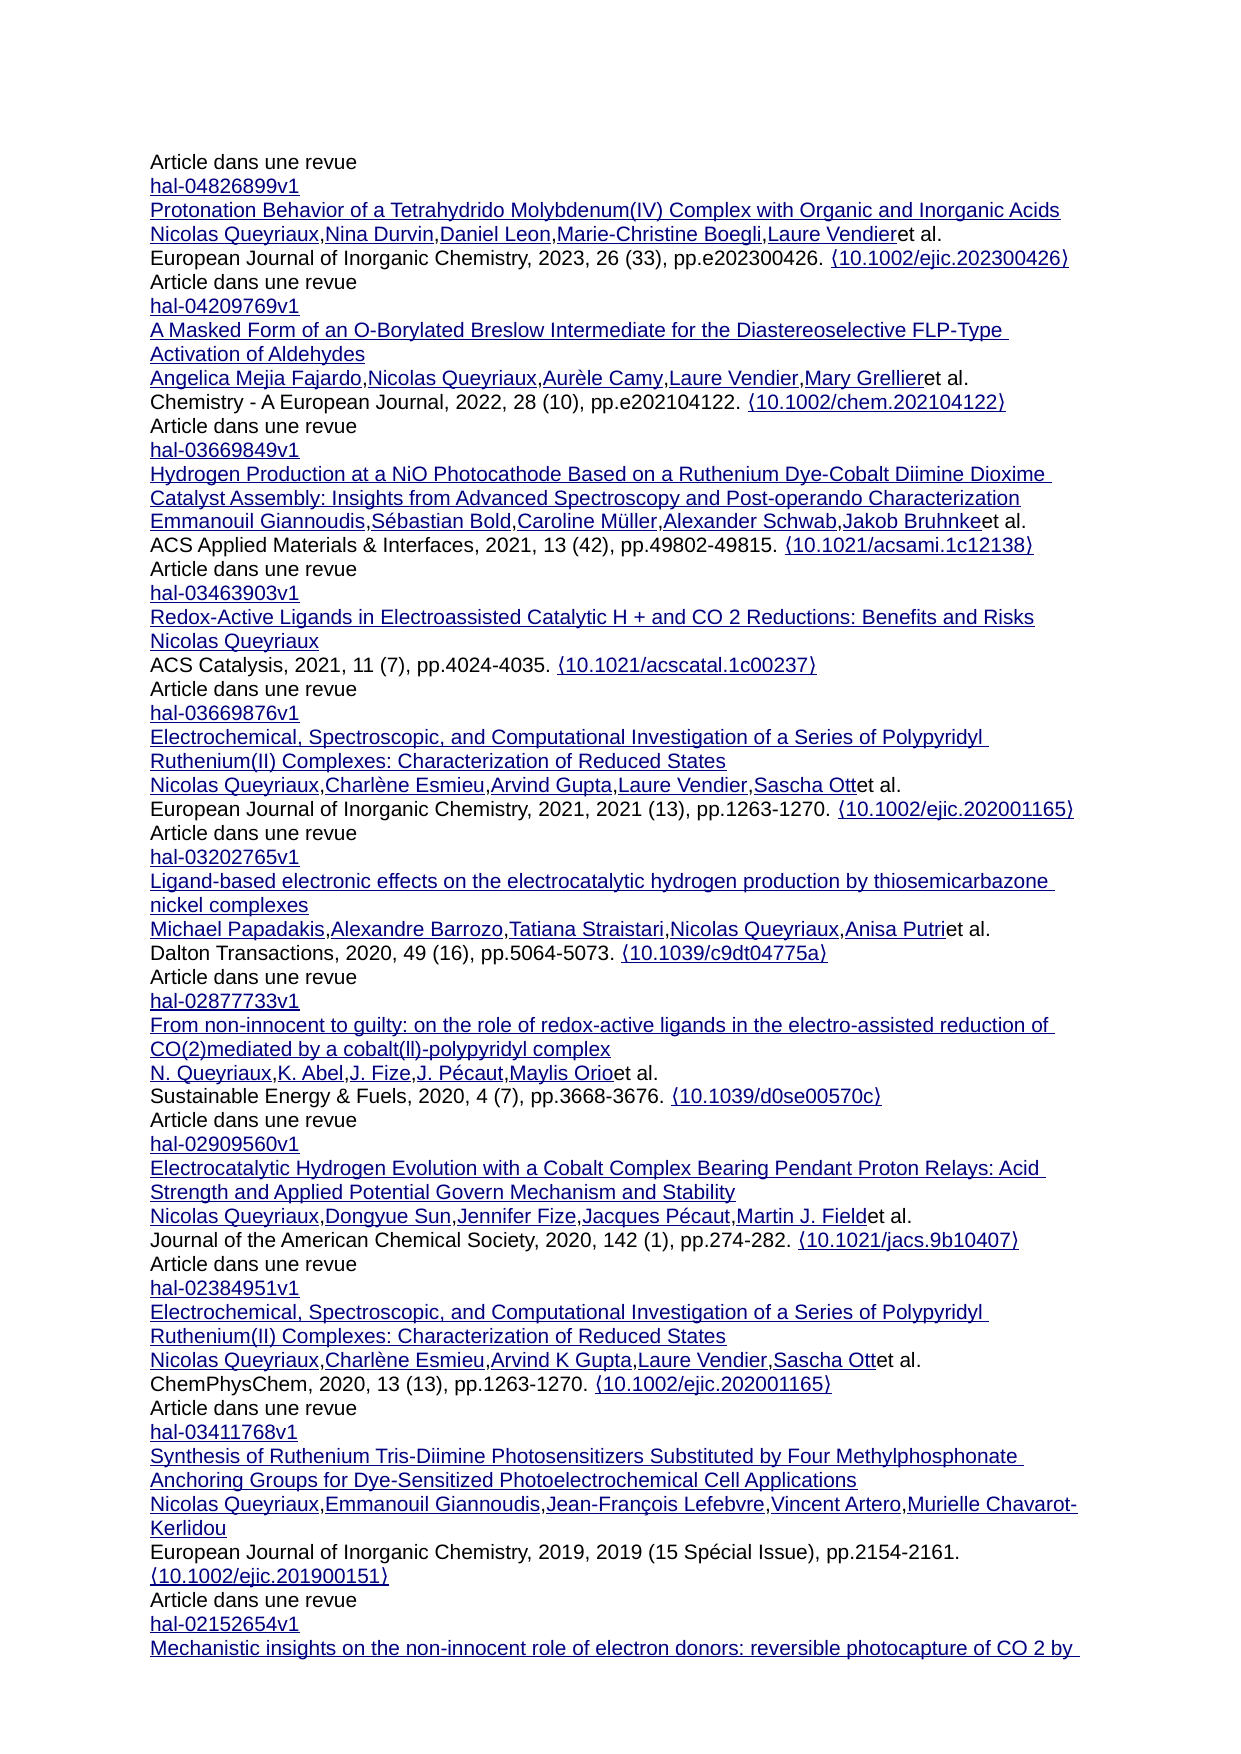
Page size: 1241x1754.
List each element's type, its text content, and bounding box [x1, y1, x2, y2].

table_cell Redox-Active Ligands in Electroassisted Catalytic H + and CO 2 Reductions: Benefits and Risks Nicolas Queyriaux ACS Catalysis, 2021, 11 (7), pp.4024-4035. ⟨10.1021/acscatal.1c00237⟩ Article dans une revue hal-03669876v1 [150, 605, 1090, 725]
table_cell Article dans une revue hal-04826899v1 [150, 150, 1090, 198]
table_cell A Masked Form of an O‐Borylated Breslow Intermediate for the Diastereoselective FLP‐Type Activation of Aldehydes Angelica Mejia Fajardo,Nicolas Queyriaux,Aurèle Camy,Laure Vendier,Mary Grellieret al. Chemistry - A European Journal, 2022, 28 (10), pp.e202104122. ⟨10.1002/chem.202104122⟩ Article dans une revue hal-03669849v1 [150, 318, 1090, 461]
table_cell Hydrogen Production at a NiO Photocathode Based on a Ruthenium Dye-Cobalt Diimine Dioxime Catalyst Assembly: Insights from Advanced Spectroscopy and Post-operando Characterization Emmanouil Giannoudis,Sébastian Bold,Caroline Müller,Alexander Schwab,Jakob Bruhnkeet al. ACS Applied Materials & Interfaces, 2021, 13 (42), pp.49802-49815. ⟨10.1021/acsami.1c12138⟩ Article dans une revue hal-03463903v1 [150, 461, 1090, 605]
table_cell Protonation Behavior of a Tetrahydrido Molybdenum(IV) Complex with Organic and Inorganic Acids Nicolas Queyriaux,Nina Durvin,Daniel Leon,Marie-Christine Boegli,Laure Vendieret al. European Journal of Inorganic Chemistry, 2023, 26 (33), pp.e202300426. ⟨10.1002/ejic.202300426⟩ Article dans une revue hal-04209769v1 [150, 198, 1090, 318]
table_cell From non-innocent to guilty: on the role of redox-active ligands in the electro-assisted reduction of CO(2)mediated by a cobalt(ll)-polypyridyl complex N. Queyriaux,K. Abel,J. Fize,J. Pécaut,Maylis Orioet al. Sustainable Energy & Fuels, 2020, 4 (7), pp.3668-3676. ⟨10.1039/d0se00570c⟩ Article dans une revue hal-02909560v1 [150, 1013, 1090, 1156]
table_cell Electrochemical, Spectroscopic, and Computational Investigation of a Series of Polypyridyl Ruthenium(II) Complexes: Characterization of Reduced States Nicolas Queyriaux,Charlène Esmieu,Arvind K Gupta,Laure Vendier,Sascha Ottet al. ChemPhysChem, 2020, 13 (13), pp.1263-1270. ⟨10.1002/ejic.202001165⟩ Article dans une revue hal-03411768v1 [150, 1300, 1090, 1444]
table_cell Electrocatalytic Hydrogen Evolution with a Cobalt Complex Bearing Pendant Proton Relays: Acid Strength and Applied Potential Govern Mechanism and Stability Nicolas Queyriaux,Dongyue Sun,Jennifer Fize,Jacques Pécaut,Martin J. Fieldet al. Journal of the American Chemical Society, 2020, 142 (1), pp.274-282. ⟨10.1021/jacs.9b10407⟩ Article dans une revue hal-02384951v1 [150, 1156, 1090, 1300]
table_cell Synthesis of Ruthenium Tris-Diimine Photosensitizers Substituted by Four Methylphosphonate Anchoring Groups for Dye-Sensitized Photoelectrochemical Cell Applications Nicolas Queyriaux,Emmanouil Giannoudis,Jean-François Lefebvre,Vincent Artero,Murielle Chavarot-Kerlidou European Journal of Inorganic Chemistry, 2019, 2019 (15 Spécial Issue), pp.2154-2161. ⟨10.1002/ejic.201900151⟩ Article dans une revue hal-02152654v1 [150, 1444, 1090, 1635]
table_cell Mechanistic insights on the non-innocent role of electron donors: reversible photocapture of CO 2 by [150, 1635, 1090, 1659]
table_cell Electrochemical, Spectroscopic, and Computational Investigation of a Series of Polypyridyl Ruthenium(II) Complexes: Characterization of Reduced States Nicolas Queyriaux,Charlène Esmieu,Arvind Gupta,Laure Vendier,Sascha Ottet al. European Journal of Inorganic Chemistry, 2021, 2021 (13), pp.1263-1270. ⟨10.1002/ejic.202001165⟩ Article dans une revue hal-03202765v1 [150, 725, 1090, 869]
table_cell Ligand-based electronic effects on the electrocatalytic hydrogen production by thiosemicarbazone nickel complexes Michael Papadakis,Alexandre Barrozo,Tatiana Straistari,Nicolas Queyriaux,Anisa Putriet al. Dalton Transactions, 2020, 49 (16), pp.5064-5073. ⟨10.1039/c9dt04775a⟩ Article dans une revue hal-02877733v1 [150, 869, 1090, 1012]
